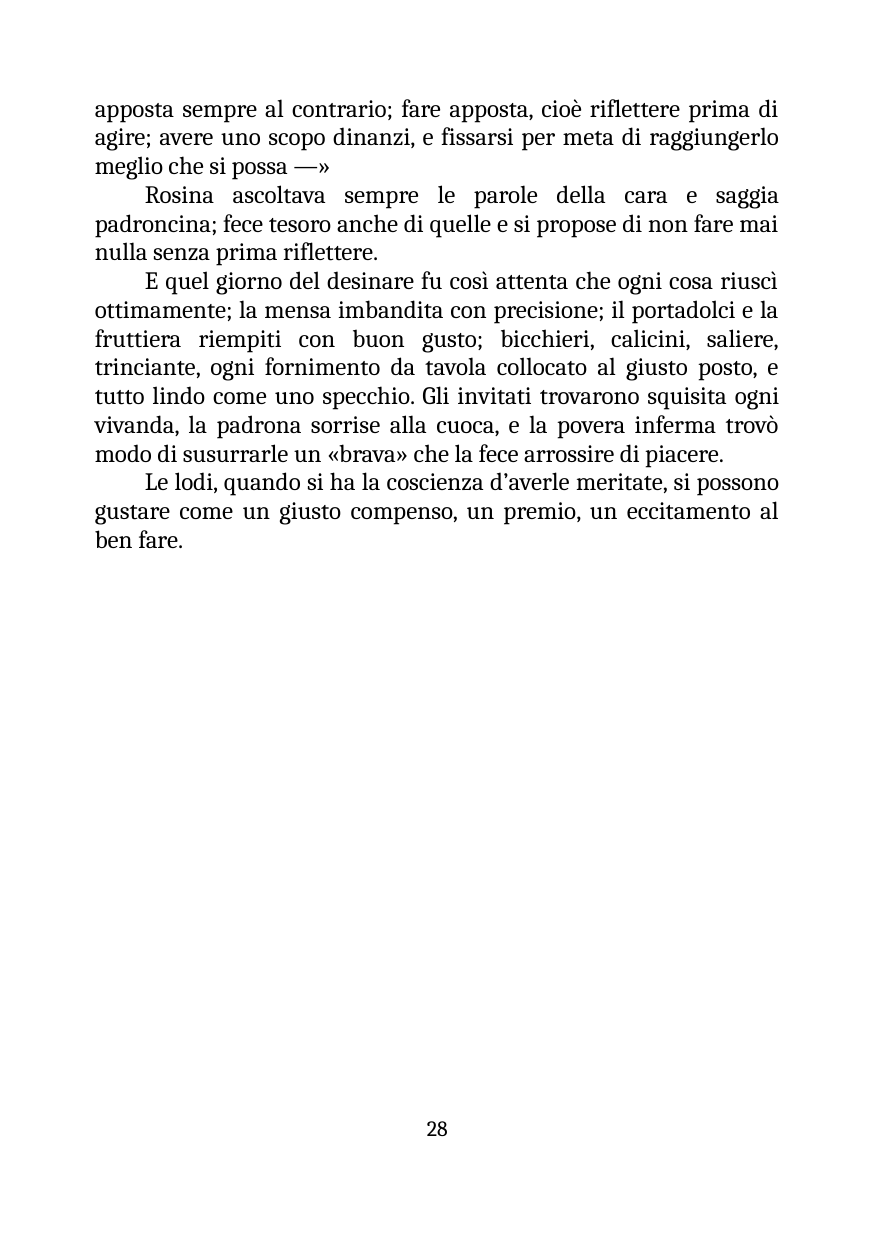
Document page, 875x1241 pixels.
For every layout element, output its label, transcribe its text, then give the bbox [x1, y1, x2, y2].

text apposta sempre al contrario; fare apposta, cioè riflettere prima di agire; avere uno scopo dinanzi, e fissarsi per meta di raggiungerlo meglio che si possa —» [94, 94, 779, 181]
text E quel giorno del desinare fu così attenta che ogni cosa riuscì ottimamente; la mensa imbandita con precisione; il portadolci e la fruttiera riempiti con buon gusto; bicchieri, calicini, saliere, trinciante, ogni fornimento da tavola collocato al giusto posto, e tutto lindo come uno specchio. Gli invitati trovarono squisita ogni vivanda, la padrona sorrise alla cuoca, e la povera inferma trovò modo di susurrarle un «brava» che la fece arrossire di piacere. [94, 267, 779, 468]
text Le lodi, quando si ha la coscienza d’averle meritate, si possono gustare come un giusto compenso, un premio, un eccitamento al ben fare. [94, 468, 779, 554]
text Rosina ascoltava sempre le parole della cara e saggia padroncina; fece tesoro anche di quelle e si propose di non fare mai nulla senza prima riflettere. [94, 181, 779, 267]
